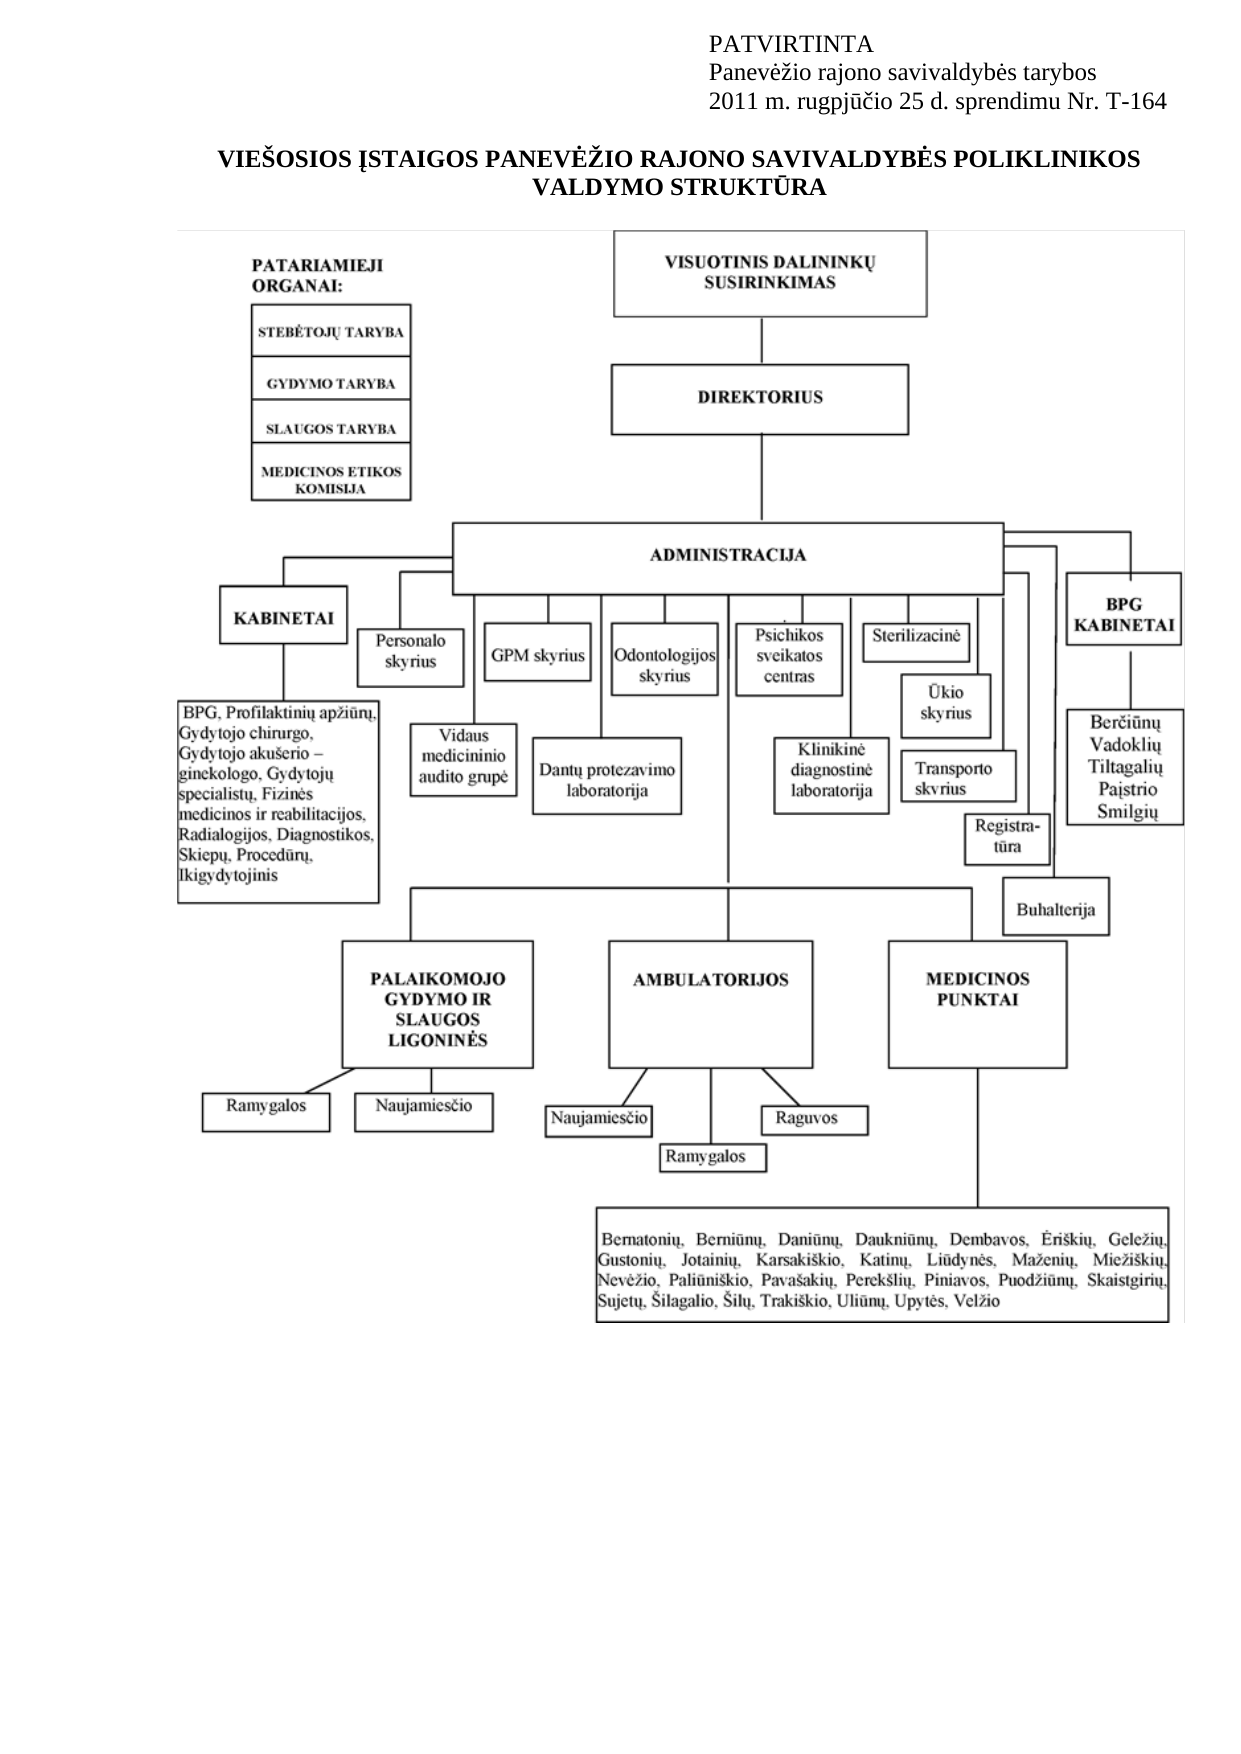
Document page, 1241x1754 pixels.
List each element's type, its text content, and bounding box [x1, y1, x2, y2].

text 2011 m. rugpjūčio 25 d. sprendimu Nr. T-164 [709, 86, 1181, 115]
text VALDYMO STRUKTŪRA [177, 172, 1181, 201]
text PATVIRTINTA [709, 29, 1181, 57]
text Panevėžio rajono savivaldybės tarybos [709, 57, 1181, 86]
text VIEŠOSIOS ĮSTAIGOS PANEVĖŽIO RAJONO SAVIVALDYBĖS POLIKLINIKOS [177, 144, 1181, 172]
